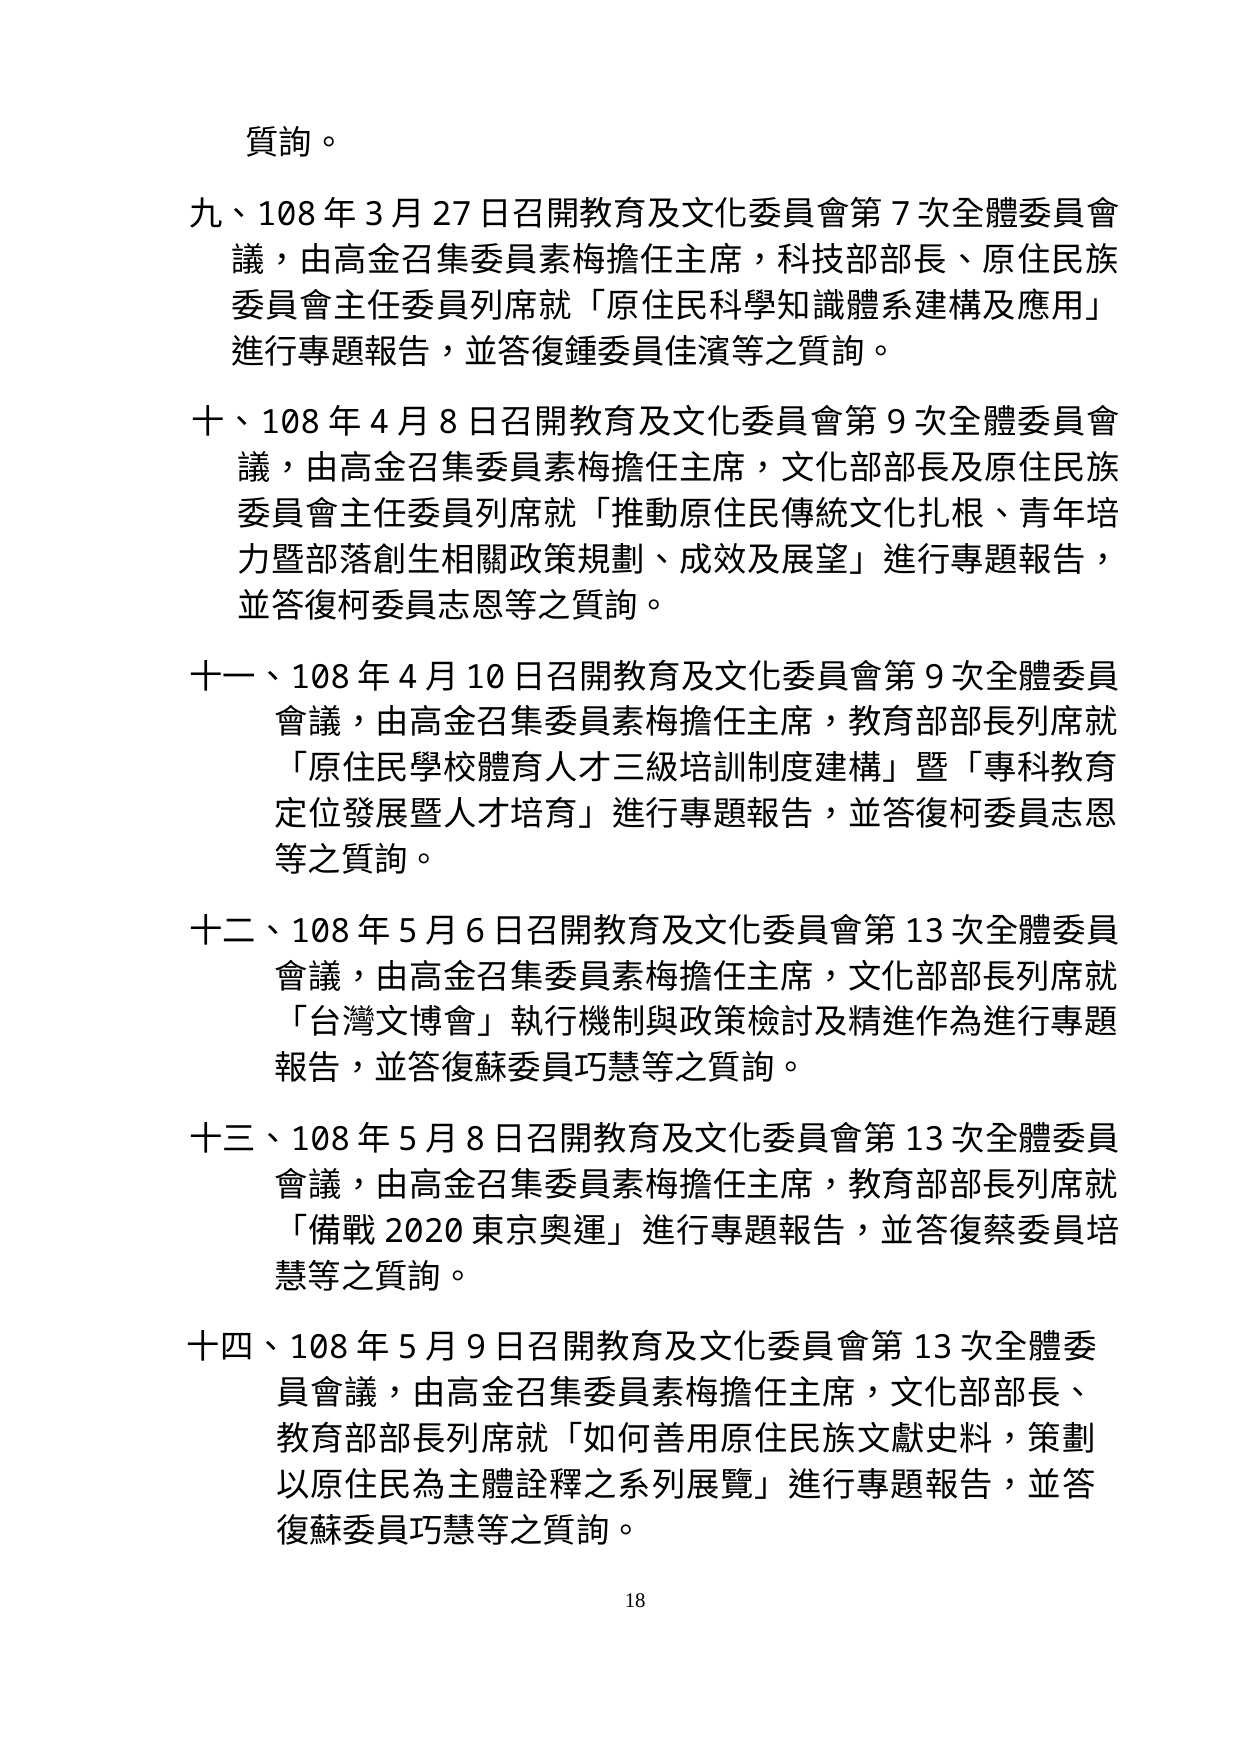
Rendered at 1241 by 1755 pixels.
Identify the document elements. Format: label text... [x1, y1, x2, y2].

text 九、108年3月27日召開教育及文化委員會第7次全體委員會議，由高金召集委員素梅擔任主席，科技部部長、原住民族委員會主任委員列席就「原住民科學知識體系建構及應用」進行專題報告，並答復鍾委員佳濱等之質詢。 [148, 189, 1120, 372]
text 十二、108年5月6日召開教育及文化委員會第13次全體委員會議，由高金召集委員素梅擔任主席，文化部部長列席就「台灣文博會」執行機制與政策檢討及精進作為進行專題報告，並答復蘇委員巧慧等之質詢。 [148, 906, 1120, 1089]
text 十三、108年5月8日召開教育及文化委員會第13次全體委員會議，由高金召集委員素梅擔任主席，教育部部長列席就「備戰2020東京奧運」進行專題報告，並答復蔡委員培慧等之質詢。 [148, 1114, 1120, 1297]
text 十一、108年4月10日召開教育及文化委員會第9次全體委員會議，由高金召集委員素梅擔任主席，教育部部長列席就「原住民學校體育人才三級培訓制度建構」暨「專科教育定位發展暨人才培育」進行專題報告，並答復柯委員志恩等之質詢。 [148, 651, 1120, 881]
text 十四、108年5月9日召開教育及文化委員會第13次全體委員會議，由高金召集委員素梅擔任主席，文化部部長、教育部部長列席就「如何善用原住民族文獻史料，策劃以原住民為主體詮釋之系列展覽」進行專題報告，並答復蘇委員巧慧等之質詢。 [143, 1322, 1097, 1551]
text 十、108年4月8日召開教育及文化委員會第9次全體委員會議，由高金召集委員素梅擔任主席，文化部部長及原住民族委員會主任委員列席就「推動原住民傳統文化扎根、青年培力暨部落創生相關政策規劃、成效及展望」進行專題報告，並答復柯委員志恩等之質詢。 [148, 397, 1120, 626]
text 質詢。 [148, 118, 1110, 164]
